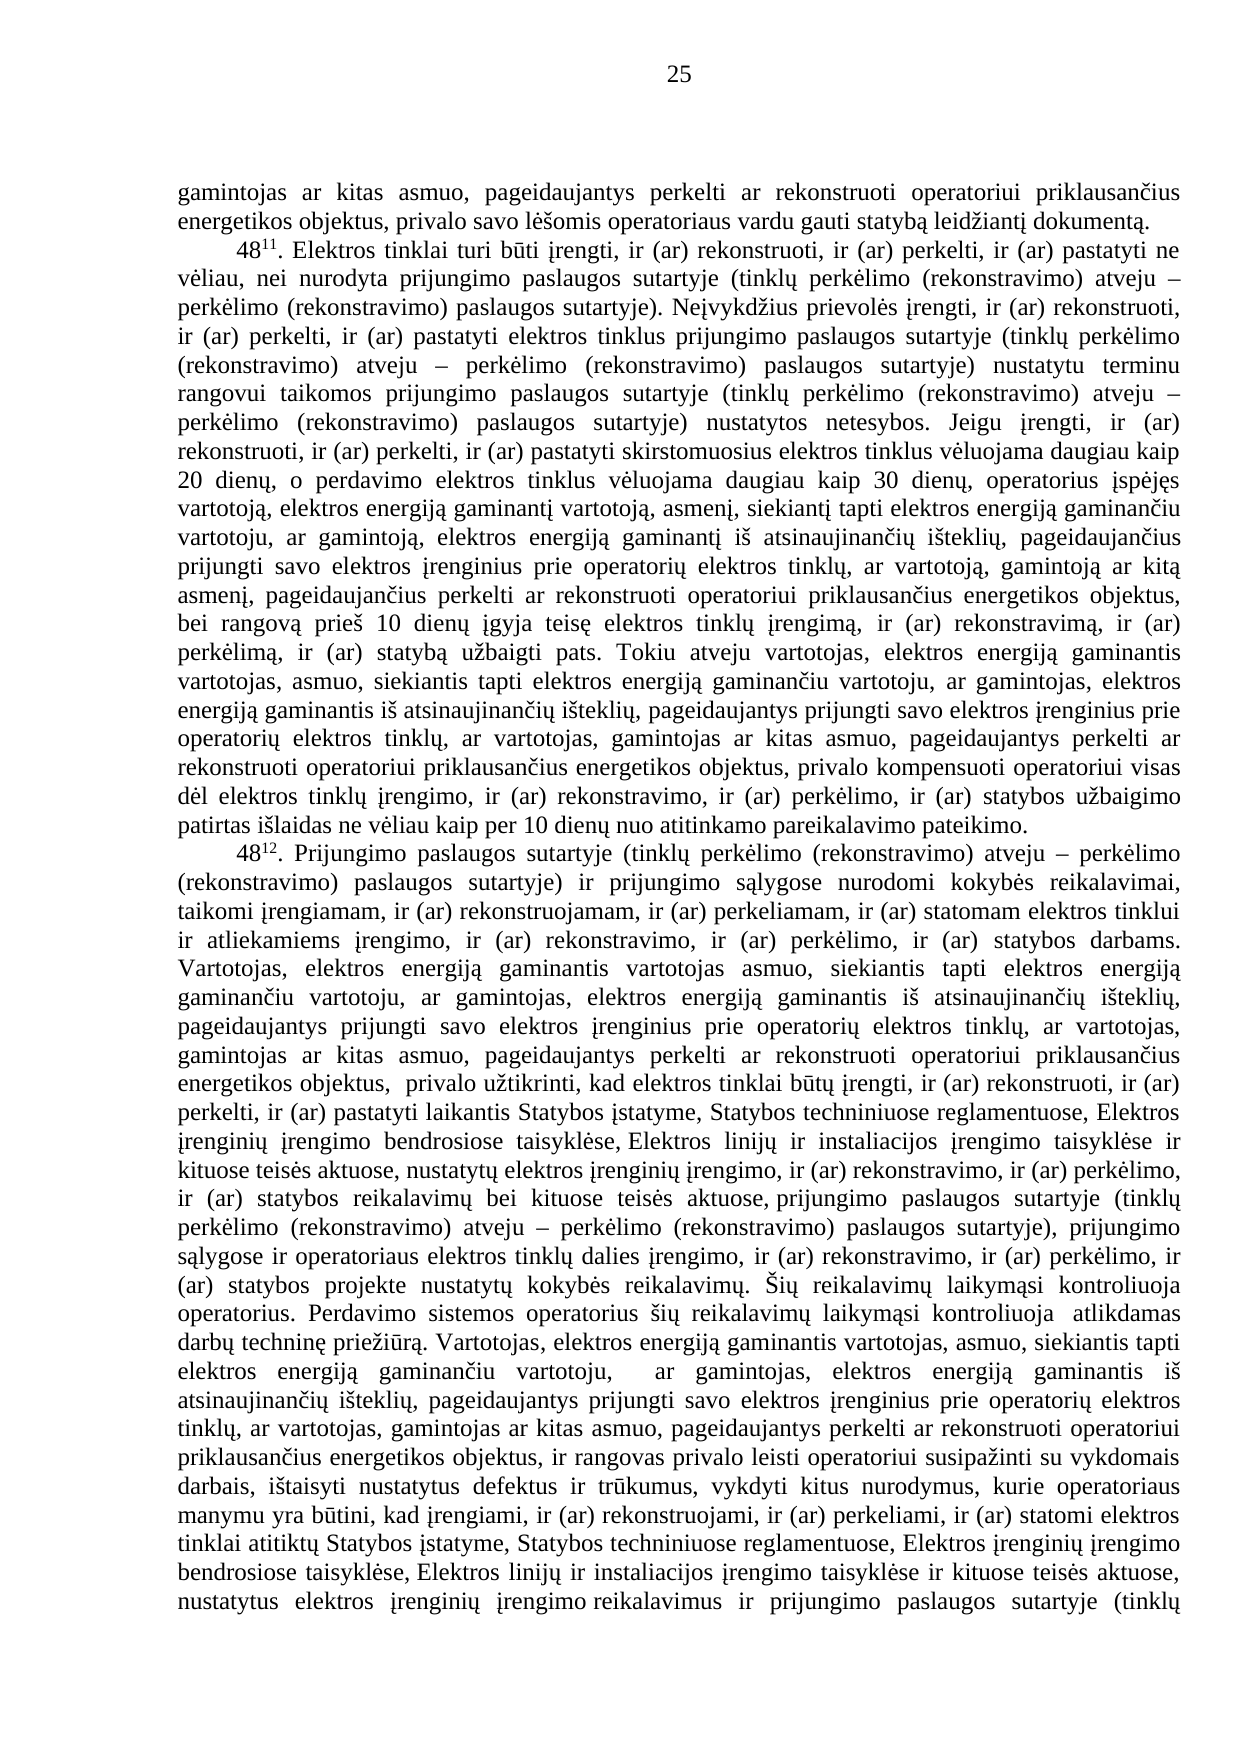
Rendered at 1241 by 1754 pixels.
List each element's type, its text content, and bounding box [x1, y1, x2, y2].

text 4812. Prijungimo paslaugos sutartyje (tinklų perkėlimo (rekonstravimo) atveju – perkėlimo (rekonstravimo) paslaugos sutartyje) ir prijungimo sąlygose nurodomi kokybės reikalavimai, taikomi įrengiamam, ir (ar) rekonstruojamam, ir (ar) perkeliamam, ir (ar) statomam elektros tinklui ir atliekamiems įrengimo, ir (ar) rekonstravimo, ir (ar) perkėlimo, ir (ar) statybos darbams. Vartotojas, elektros energiją gaminantis vartotojas asmuo, siekiantis tapti elektros energiją gaminančiu vartotoju, ar gamintojas, elektros energiją gaminantis iš atsinaujinančių išteklių, pageidaujantys prijungti savo elektros įrenginius prie operatorių elektros tinklų, ar vartotojas, gamintojas ar kitas asmuo, pageidaujantys perkelti ar rekonstruoti operatoriui priklausančius energetikos objektus, privalo užtikrinti, kad elektros tinklai būtų įrengti, ir (ar) rekonstruoti, ir (ar) perkelti, ir (ar) pastatyti laikantis Statybos įstatyme, Statybos techniniuose reglamentuose, Elektros įrenginių įrengimo bendrosiose taisyklėse, Elektros linijų ir instaliacijos įrengimo taisyklėse ir kituose teisės aktuose, nustatytų elektros įrenginių įrengimo, ir (ar) rekonstravimo, ir (ar) perkėlimo, ir (ar) statybos reikalavimų bei kituose teisės aktuose, prijungimo paslaugos sutartyje (tinklų perkėlimo (rekonstravimo) atveju – perkėlimo (rekonstravimo) paslaugos sutartyje), prijungimo sąlygose ir operatoriaus elektros tinklų dalies įrengimo, ir (ar) rekonstravimo, ir (ar) perkėlimo, ir (ar) statybos projekte nustatytų kokybės reikalavimų. Šių reikalavimų laikymąsi kontroliuoja operatorius. Perdavimo sistemos operatorius šių reikalavimų laikymąsi kontroliuoja atlikdamas darbų techninę priežiūrą. Vartotojas, elektros energiją gaminantis vartotojas, asmuo, siekiantis tapti elektros energiją gaminančiu vartotoju, ar gamintojas, elektros energiją gaminantis iš atsinaujinančių išteklių, pageidaujantys prijungti savo elektros įrenginius prie operatorių elektros tinklų, ar vartotojas, gamintojas ar kitas asmuo, pageidaujantys perkelti ar rekonstruoti operatoriui priklausančius energetikos objektus, ir rangovas privalo leisti operatoriui susipažinti su vykdomais darbais, ištaisyti nustatytus defektus ir trūkumus, vykdyti kitus nurodymus, kurie operatoriaus manymu yra būtini, kad įrengiami, ir (ar) rekonstruojami, ir (ar) perkeliami, ir (ar) statomi elektros tinklai atitiktų Statybos įstatyme, Statybos techniniuose reglamentuose, Elektros įrenginių įrengimo bendrosiose taisyklėse, Elektros linijų ir instaliacijos įrengimo taisyklėse ir kituose teisės aktuose, nustatytus elektros įrenginių įrengimo reikalavimus ir prijungimo paslaugos sutartyje (tinklų [177, 838, 1181, 1615]
text 4811. Elektros tinklai turi būti įrengti, ir (ar) rekonstruoti, ir (ar) perkelti, ir (ar) pastatyti ne vėliau, nei nurodyta prijungimo paslaugos sutartyje (tinklų perkėlimo (rekonstravimo) atveju – perkėlimo (rekonstravimo) paslaugos sutartyje). Neįvykdžius prievolės įrengti, ir (ar) rekonstruoti, ir (ar) perkelti, ir (ar) pastatyti elektros tinklus prijungimo paslaugos sutartyje (tinklų perkėlimo (rekonstravimo) atveju – perkėlimo (rekonstravimo) paslaugos sutartyje) nustatytu terminu rangovui taikomos prijungimo paslaugos sutartyje (tinklų perkėlimo (rekonstravimo) atveju – perkėlimo (rekonstravimo) paslaugos sutartyje) nustatytos netesybos. Jeigu įrengti, ir (ar) rekonstruoti, ir (ar) perkelti, ir (ar) pastatyti skirstomuosius elektros tinklus vėluojama daugiau kaip 20 dienų, o perdavimo elektros tinklus vėluojama daugiau kaip 30 dienų, operatorius įspėjęs vartotoją, elektros energiją gaminantį vartotoją, asmenį, siekiantį tapti elektros energiją gaminančiu vartotoju, ar gamintoją, elektros energiją gaminantį iš atsinaujinančių išteklių, pageidaujančius prijungti savo elektros įrenginius prie operatorių elektros tinklų, ar vartotoją, gamintoją ar kitą asmenį, pageidaujančius perkelti ar rekonstruoti operatoriui priklausančius energetikos objektus, bei rangovą prieš 10 dienų įgyja teisę elektros tinklų įrengimą, ir (ar) rekonstravimą, ir (ar) perkėlimą, ir (ar) statybą užbaigti pats. Tokiu atveju vartotojas, elektros energiją gaminantis vartotojas, asmuo, siekiantis tapti elektros energiją gaminančiu vartotoju, ar gamintojas, elektros energiją gaminantis iš atsinaujinančių išteklių, pageidaujantys prijungti savo elektros įrenginius prie operatorių elektros tinklų, ar vartotojas, gamintojas ar kitas asmuo, pageidaujantys perkelti ar rekonstruoti operatoriui priklausančius energetikos objektus, privalo kompensuoti operatoriui visas dėl elektros tinklų įrengimo, ir (ar) rekonstravimo, ir (ar) perkėlimo, ir (ar) statybos užbaigimo patirtas išlaidas ne vėliau kaip per 10 dienų nuo atitinkamo pareikalavimo pateikimo. [177, 235, 1181, 838]
text gamintojas ar kitas asmuo, pageidaujantys perkelti ar rekonstruoti operatoriui priklausančius energetikos objektus, privalo savo lėšomis operatoriaus vardu gauti statybą leidžiantį dokumentą. [177, 177, 1181, 235]
